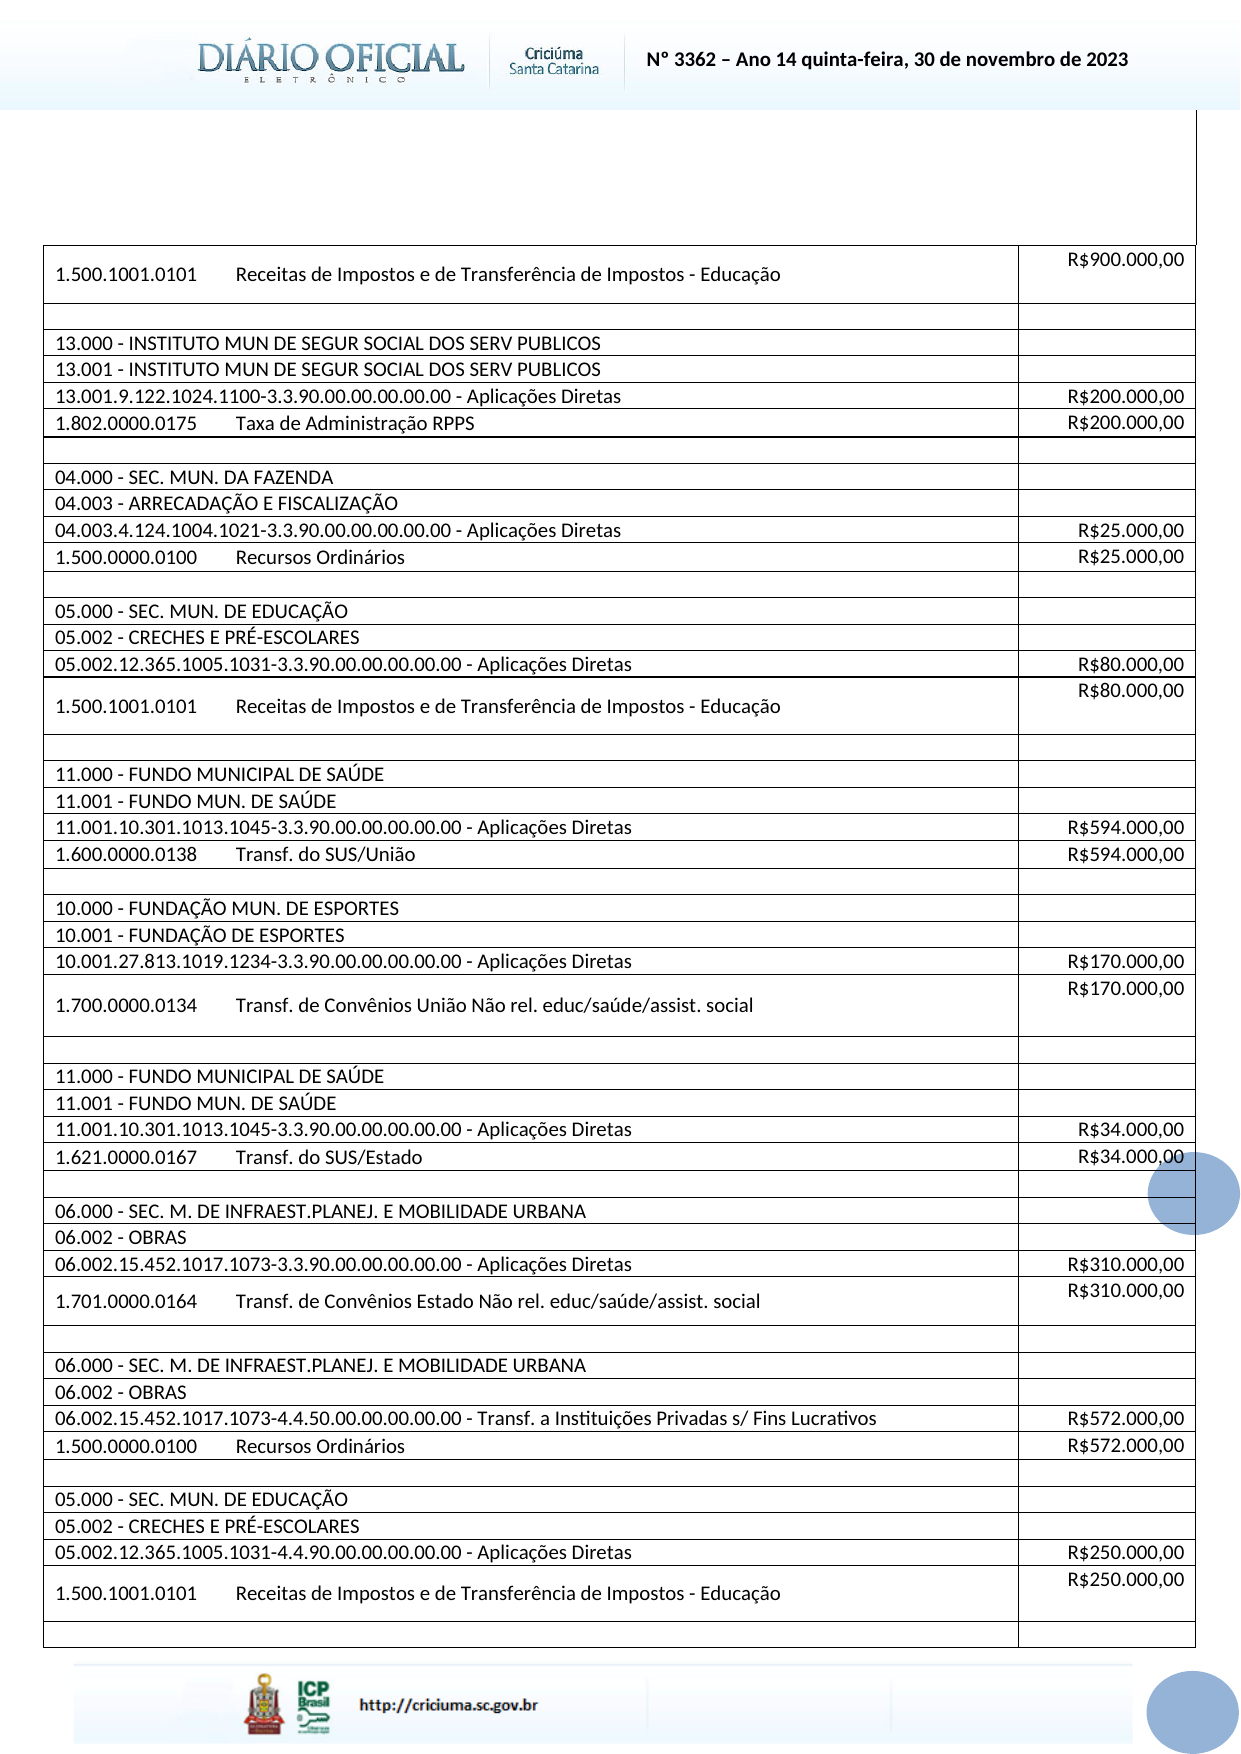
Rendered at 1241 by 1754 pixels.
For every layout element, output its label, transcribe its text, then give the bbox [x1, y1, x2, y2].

table_header Recursos Ordinários [236, 1432, 803, 1459]
table_cell R$250.000,00 [1019, 1566, 1195, 1621]
table_cell R$34.000,00 [1019, 1143, 1195, 1170]
table_header Transf. do SUS/Estado [236, 1143, 803, 1170]
table_cell R$25.000,00 [1019, 517, 1195, 542]
table_header Transf. do SUS/União [236, 841, 803, 868]
table_cell [1019, 922, 1195, 947]
table_cell R$250.000,00 [1019, 1540, 1195, 1565]
table_cell 10.001.27.813.1019.1234-3.3.90.00.00.00.00.00 - Aplicações Diretas [44, 948, 1018, 974]
table_header 1.621.0000.0167 [55, 1143, 236, 1170]
table_header 1.500.1001.0101 [55, 1566, 236, 1621]
table_header Recursos Ordinários [236, 543, 803, 570]
table_cell 11.001 - FUNDO MUN. DE SAÚDE [44, 1090, 1018, 1116]
table_cell 06.000 - SEC. M. DE INFRAEST.PLANEJ. E MOBILIDADE URBANA [44, 1198, 1018, 1223]
table_cell [44, 1171, 1018, 1197]
table_cell 04.000 - SEC. MUN. DA FAZENDA [44, 464, 1018, 489]
table_cell R$310.000,00 [1019, 1277, 1195, 1325]
table_cell [44, 1432, 55, 1459]
table_cell [1019, 330, 1195, 355]
table_cell [803, 678, 1018, 734]
table_cell 05.002 - CRECHES E PRÉ-ESCOLARES [44, 1513, 1018, 1538]
table_header Transf. de Convênios União Não rel. educ/saúde/assist. social [236, 979, 803, 1032]
table_cell 06.002 - OBRAS [44, 1224, 1018, 1250]
table_cell [1019, 1460, 1195, 1486]
table_cell 13.001.9.122.1024.1100-3.3.90.00.00.00.00.00 - Aplicações Diretas [44, 383, 1018, 408]
table_header 1.600.0000.0138 [55, 841, 236, 868]
table_cell [44, 1566, 55, 1621]
table_cell 05.000 - SEC. MUN. DE EDUCAÇÃO [44, 1487, 1018, 1512]
table_cell [1019, 572, 1195, 597]
table_cell [1019, 1513, 1195, 1538]
table_cell [1019, 788, 1195, 813]
table_header 1.500.1001.0101 [55, 246, 236, 302]
table_cell R$572.000,00 [1019, 1432, 1195, 1459]
table_cell 11.001 - FUNDO MUN. DE SAÚDE [44, 788, 1018, 813]
table_cell [1019, 735, 1195, 760]
table_cell 06.002.15.452.1017.1073-4.4.50.00.00.00.00.00 - Transf. a Instituições Privadas s/ Fins Lucrativos [44, 1406, 1018, 1431]
table_cell [1019, 625, 1195, 650]
table_cell 04.003 - ARRECADAÇÃO E FISCALIZAÇÃO [44, 490, 1018, 516]
table_cell R$170.000,00 [1019, 948, 1195, 974]
table_header 1.500.0000.0100 [55, 1432, 236, 1459]
table_cell 06.002 - OBRAS [44, 1379, 1018, 1404]
table_cell [1019, 1622, 1195, 1647]
table_cell [1019, 869, 1195, 894]
table_cell [1019, 1326, 1195, 1352]
table_cell [1019, 1379, 1195, 1404]
table_cell 10.001 - FUNDAÇÃO DE ESPORTES [44, 922, 1018, 947]
table_cell 06.002.15.452.1017.1073-3.3.90.00.00.00.00.00 - Aplicações Diretas [44, 1251, 1018, 1276]
table_cell 11.000 - FUNDO MUNICIPAL DE SAÚDE [44, 761, 1018, 787]
table_cell [1019, 1064, 1195, 1089]
table_cell [44, 1460, 1018, 1486]
table_cell 05.002 - CRECHES E PRÉ-ESCOLARES [44, 625, 1018, 650]
table_cell [44, 438, 1018, 463]
table_cell R$25.000,00 [1019, 543, 1195, 571]
table_cell [1019, 464, 1195, 489]
table_cell R$900.000,00 [1019, 246, 1195, 302]
table_cell [1019, 1090, 1195, 1116]
table_cell [803, 1277, 1018, 1325]
table_cell [803, 246, 1018, 302]
table_cell [803, 1432, 1018, 1459]
table_header Receitas de Impostos e de Transferência de Impostos - Educação [236, 1566, 803, 1621]
table_cell [44, 869, 1018, 894]
table_cell [44, 841, 55, 868]
table_cell [44, 975, 1018, 1036]
table_cell [1019, 1037, 1195, 1063]
table_cell [1019, 598, 1195, 623]
table_cell 04.003.4.124.1004.1021-3.3.90.00.00.00.00.00 - Aplicações Diretas [44, 517, 1018, 542]
table_cell [1019, 356, 1195, 382]
table_cell [44, 1143, 55, 1170]
table_cell R$170.000,00 [1019, 975, 1195, 1036]
table_header Receitas de Impostos e de Transferência de Impostos - Educação [236, 678, 803, 734]
table_cell [44, 1326, 1018, 1352]
table_cell [44, 409, 55, 436]
table_cell [44, 1622, 1018, 1647]
table_cell [1019, 761, 1195, 787]
table_cell [44, 1037, 1018, 1063]
table_cell [1019, 304, 1195, 329]
table_cell [1019, 1224, 1195, 1250]
table_cell 13.001 - INSTITUTO MUN DE SEGUR SOCIAL DOS SERV PUBLICOS [44, 356, 1018, 382]
table_cell 11.001.10.301.1013.1045-3.3.90.00.00.00.00.00 - Aplicações Diretas [44, 1117, 1018, 1142]
table_cell R$310.000,00 [1019, 1251, 1195, 1276]
table_cell 11.000 - FUNDO MUNICIPAL DE SAÚDE [44, 1064, 1018, 1089]
table_cell [1019, 895, 1195, 921]
table_cell R$594.000,00 [1019, 841, 1195, 868]
table_cell [803, 1143, 1018, 1170]
table_cell 05.002.12.365.1005.1031-4.4.90.00.00.00.00.00 - Aplicações Diretas [44, 1540, 1018, 1565]
table_cell [44, 1277, 55, 1325]
table_cell [1019, 1198, 1160, 1223]
table_cell 06.000 - SEC. M. DE INFRAEST.PLANEJ. E MOBILIDADE URBANA [44, 1353, 1018, 1378]
table_header Taxa de Administração RPPS [236, 409, 803, 436]
table_header 1.500.1001.0101 [55, 678, 236, 734]
table_cell R$200.000,00 [1019, 409, 1195, 436]
table_cell [44, 735, 1018, 760]
table_cell 05.000 - SEC. MUN. DE EDUCAÇÃO [44, 598, 1018, 623]
table_cell [803, 409, 1018, 436]
table_cell R$34.000,00 [1019, 1117, 1195, 1142]
table_header 1.701.0000.0164 [55, 1277, 236, 1325]
table_header 1.802.0000.0175 [55, 409, 236, 436]
table_cell 05.002.12.365.1005.1031-3.3.90.00.00.00.00.00 - Aplicações Diretas [44, 651, 1018, 676]
table_cell [803, 841, 1018, 868]
table_cell [1019, 1353, 1195, 1378]
table_cell [1019, 490, 1195, 516]
table_cell [44, 246, 55, 302]
table_header Transf. de Convênios Estado Não rel. educ/saúde/assist. social [236, 1277, 803, 1325]
table_cell [1019, 1487, 1195, 1512]
table_cell [44, 543, 1018, 571]
table_cell R$200.000,00 [1019, 383, 1195, 408]
table_cell R$594.000,00 [1019, 814, 1195, 840]
table_cell [1019, 438, 1195, 463]
table_header 1.500.0000.0100 [55, 543, 236, 570]
table_cell 10.000 - FUNDAÇÃO MUN. DE ESPORTES [44, 895, 1018, 921]
table_cell [803, 1566, 1018, 1621]
table_cell R$80.000,00 [1019, 678, 1195, 734]
table_header Receitas de Impostos e de Transferência de Impostos - Educação [236, 246, 803, 302]
table_cell 11.001.10.301.1013.1045-3.3.90.00.00.00.00.00 - Aplicações Diretas [44, 814, 1018, 840]
table_cell [44, 572, 1018, 597]
table_cell R$80.000,00 [1019, 651, 1195, 676]
table_cell [1019, 1171, 1154, 1197]
table_cell R$572.000,00 [1019, 1406, 1195, 1431]
table_cell [44, 304, 1018, 329]
table_cell [44, 678, 55, 734]
table_cell 13.000 - INSTITUTO MUN DE SEGUR SOCIAL DOS SERV PUBLICOS [44, 330, 1018, 355]
table_header 1.700.0000.0134 [55, 979, 236, 1032]
